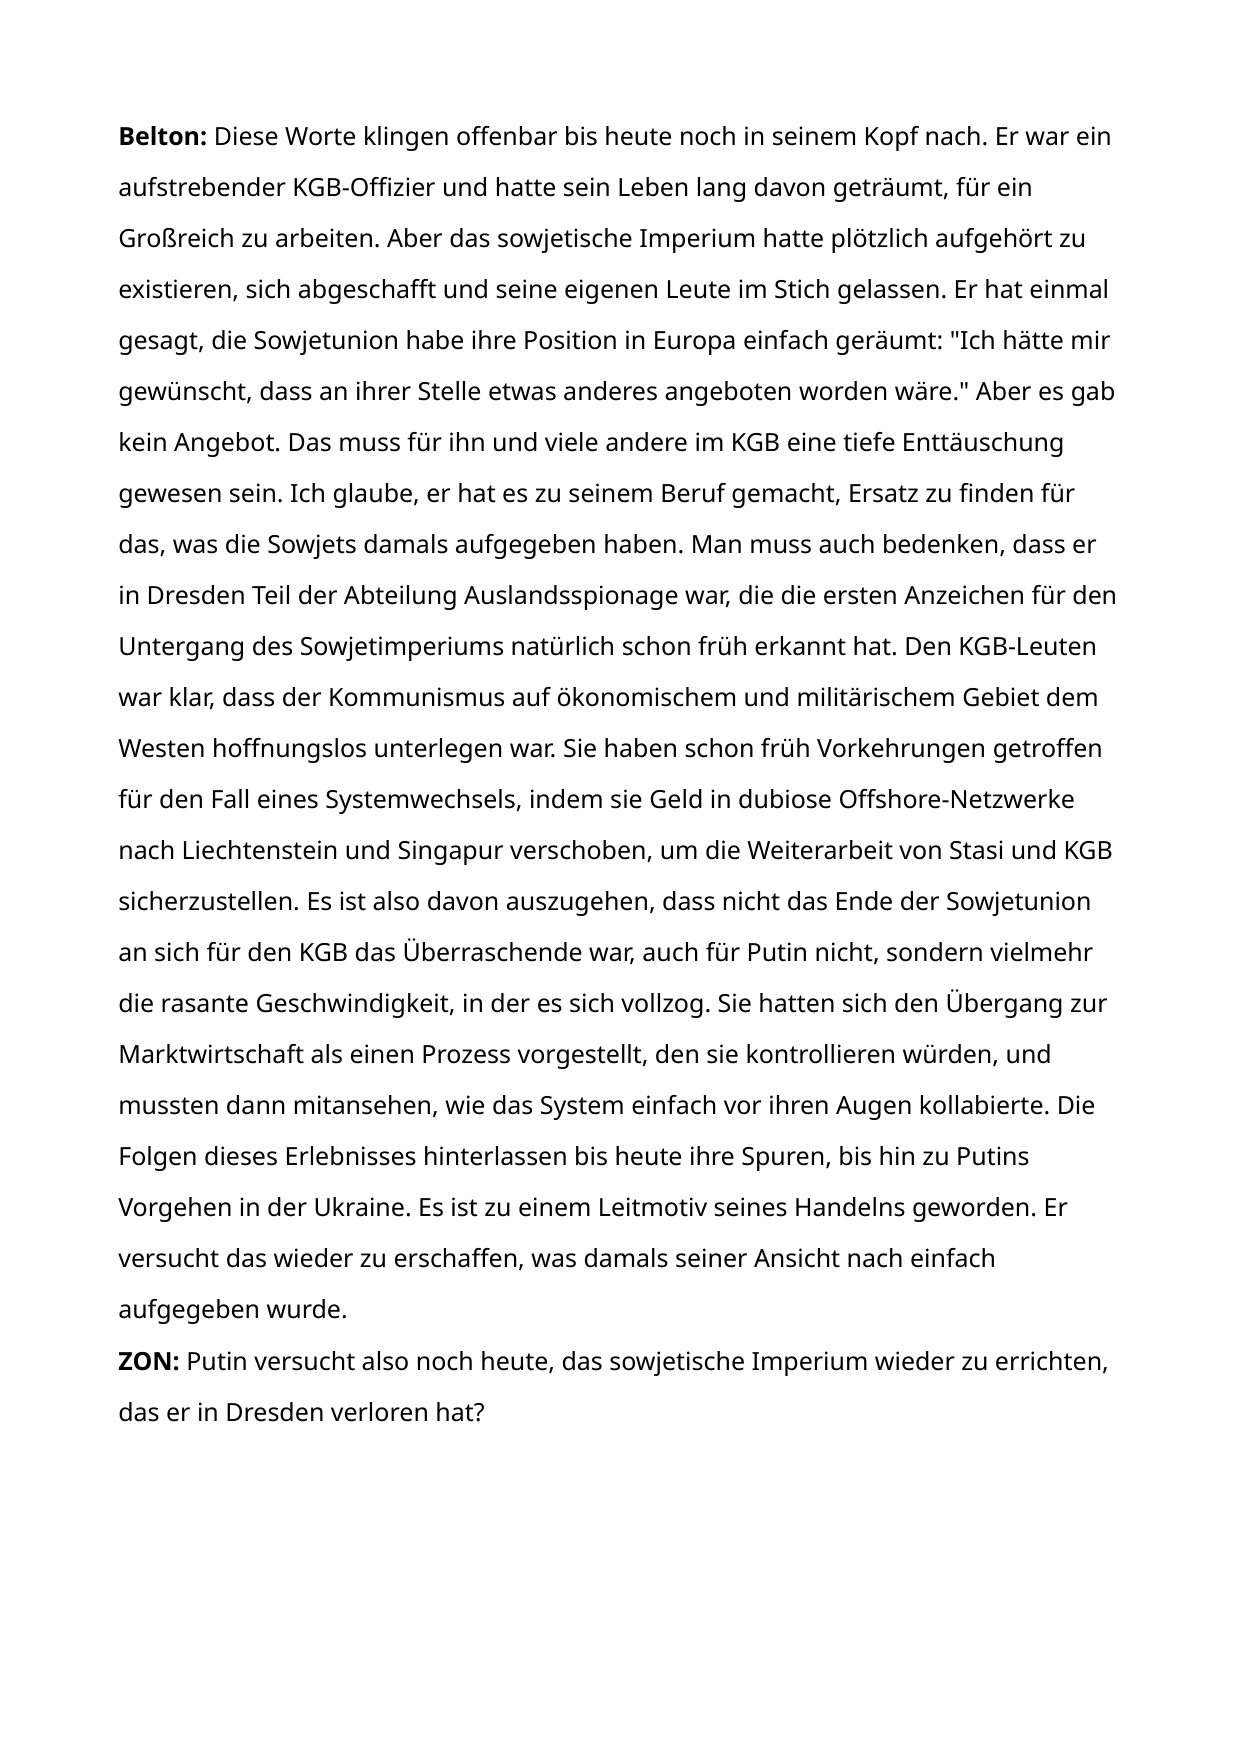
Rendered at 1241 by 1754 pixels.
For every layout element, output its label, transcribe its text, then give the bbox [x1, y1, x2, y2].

text ZON: Putin versucht also noch heute, das sowjetische Imperium wieder zu errichten, das er in Dresden verloren hat? [118, 1343, 1122, 1428]
text Belton: Diese Worte klingen offenbar bis heute noch in seinem Kopf nach. Er war ein aufstrebender KGB-Offizier und hatte sein Leben lang davon geträumt, für ein Großreich zu arbeiten. Aber das sowjetische Imperium hatte plötzlich aufgehört zu existieren, sich abgeschafft und seine eigenen Leute im Stich gelassen. Er hat einmal gesagt, die Sowjetunion habe ihre Position in Europa einfach geräumt: "Ich hätte mir gewünscht, dass an ihrer Stelle etwas anderes angeboten worden wäre." Aber es gab kein Angebot. Das muss für ihn und viele andere im KGB eine tiefe Enttäuschung gewesen sein. Ich glaube, er hat es zu seinem Beruf gemacht, Ersatz zu finden für das, was die Sowjets damals aufgegeben haben. Man muss auch bedenken, dass er in Dresden Teil der Abteilung Auslandsspionage war, die die ersten Anzeichen für den Untergang des Sowjetimperiums natürlich schon früh erkannt hat. Den KGB-Leuten war klar, dass der Kommunismus auf ökonomischem und militärischem Gebiet dem Westen hoffnungslos unterlegen war. Sie haben schon früh Vorkehrungen getroffen für den Fall eines Systemwechsels, indem sie Geld in dubiose Offshore-Netzwerke nach Liechtenstein und Singapur verschoben, um die Weiterarbeit von Stasi und KGB sicherzustellen. Es ist also davon auszugehen, dass nicht das Ende der Sowjetunion an sich für den KGB das Überraschende war, auch für Putin nicht, sondern vielmehr die rasante Geschwindigkeit, in der es sich vollzog. Sie hatten sich den Übergang zur Marktwirtschaft als einen Prozess vorgestellt, den sie kontrollieren würden, und mussten dann mitansehen, wie das System einfach vor ihren Augen kollabierte. Die Folgen dieses Erlebnisses hinterlassen bis heute ihre Spuren, bis hin zu Putins Vorgehen in der Ukraine. Es ist zu einem Leitmotiv seines Handelns geworden. Er versucht das wieder zu erschaffen, was damals seiner Ansicht nach einfach aufgegeben wurde. [118, 118, 1122, 1326]
